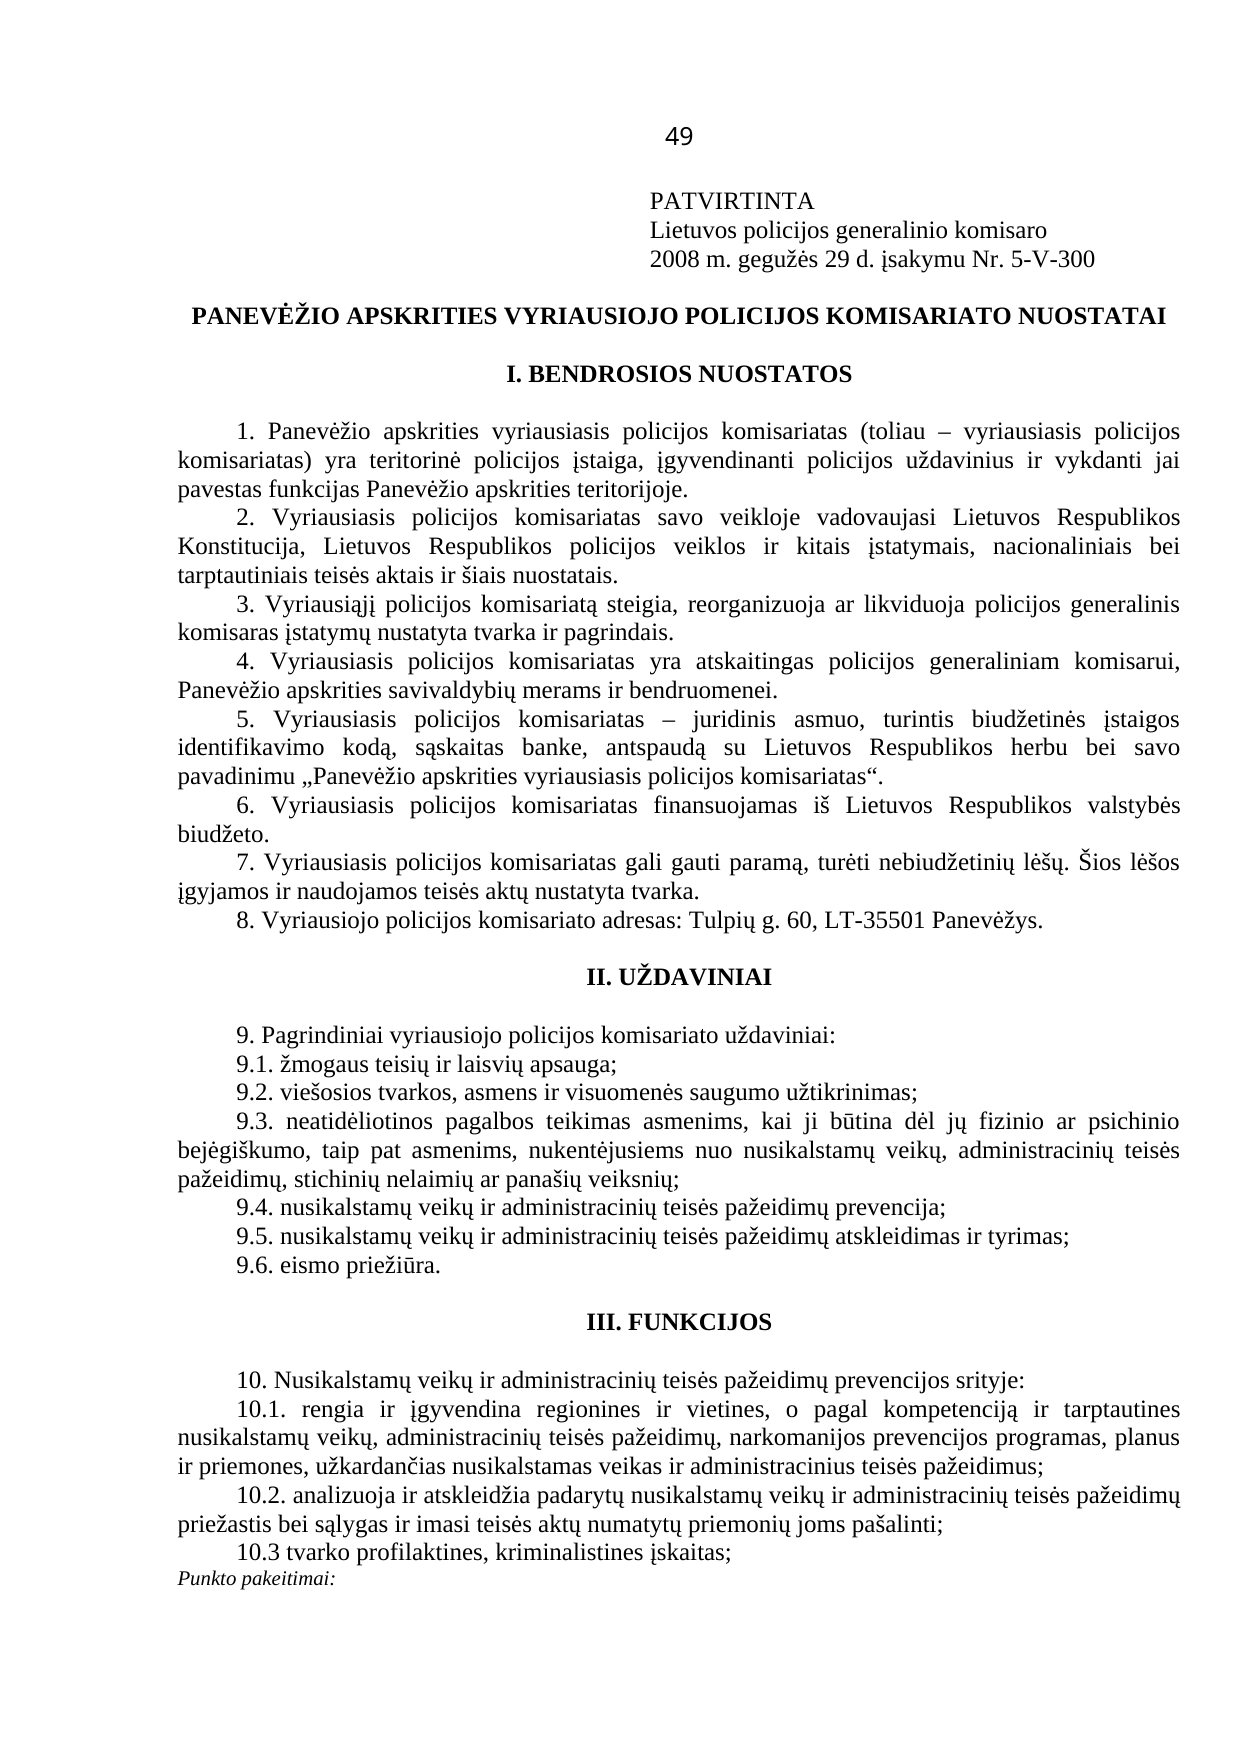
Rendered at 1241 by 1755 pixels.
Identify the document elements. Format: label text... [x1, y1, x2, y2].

text 10.1. rengia ir įgyvendina regionines ir vietines, o pagal kompetenciją ir tarptautines nusikalstamų veikų, administracinių teisės pažeidimų, narkomanijos prevencijos programas, planus ir priemones, užkardančias nusikalstamas veikas ir administracinius teisės pažeidimus; [177, 1394, 1181, 1480]
text Lietuvos policijos generalinio komisaro [649, 215, 1181, 244]
text 9.6. eismo priežiūra. [177, 1250, 1181, 1279]
text 3. Vyriausiąjį policijos komisariatą steigia, reorganizuoja ar likviduoja policijos generalinis komisaras įstatymų nustatyta tvarka ir pagrindais. [177, 589, 1181, 646]
text III. FUNKCIJOS [177, 1307, 1181, 1336]
text 6. Vyriausiasis policijos komisariatas finansuojamas iš Lietuvos Respublikos valstybės biudžeto. [177, 790, 1181, 847]
text 7. Vyriausiasis policijos komisariatas gali gauti paramą, turėti nebiudžetinių lėšų. Šios lėšos įgyjamos ir naudojamos teisės aktų nustatyta tvarka. [177, 847, 1181, 905]
text 9.1. žmogaus teisių ir laisvių apsauga; [177, 1049, 1181, 1077]
text 1. Panevėžio apskrities vyriausiasis policijos komisariatas (toliau – vyriausiasis policijos komisariatas) yra teritorinė policijos įstaiga, įgyvendinanti policijos uždavinius ir vykdanti jai pavestas funkcijas Panevėžio apskrities teritorijoje. [177, 416, 1181, 502]
text 10.2. analizuoja ir atskleidžia padarytų nusikalstamų veikų ir administracinių teisės pažeidimų priežastis bei sąlygas ir imasi teisės aktų numatytų priemonių joms pašalinti; [177, 1480, 1181, 1537]
text 9.3. neatidėliotinos pagalbos teikimas asmenims, kai ji būtina dėl jų fizinio ar psichinio bejėgiškumo, taip pat asmenims, nukentėjusiems nuo nusikalstamų veikų, administracinių teisės pažeidimų, stichinių nelaimių ar panašių veiksnių; [177, 1106, 1181, 1192]
text 2. Vyriausiasis policijos komisariatas savo veikloje vadovaujasi Lietuvos Respublikos Konstitucija, Lietuvos Respublikos policijos veiklos ir kitais įstatymais, nacionaliniais bei tarptautiniais teisės aktais ir šiais nuostatais. [177, 502, 1181, 589]
text 2008 m. gegužės 29 d. įsakymu Nr. 5-V-300 [649, 244, 1181, 272]
text PATVIRTINTA [649, 186, 1181, 215]
text II. UŽDAVINIAI [177, 962, 1181, 991]
text 4. Vyriausiasis policijos komisariatas yra atskaitingas policijos generaliniam komisarui, Panevėžio apskrities savivaldybių merams ir bendruomenei. [177, 646, 1181, 704]
text Punkto pakeitimai: [177, 1566, 1181, 1590]
text 5. Vyriausiasis policijos komisariatas – juridinis asmuo, turintis biudžetinės įstaigos identifikavimo kodą, sąskaitas banke, antspaudą su Lietuvos Respublikos herbu bei savo pavadinimu „Panevėžio apskrities vyriausiasis policijos komisariatas“. [177, 704, 1181, 790]
text 9.5. nusikalstamų veikų ir administracinių teisės pažeidimų atskleidimas ir tyrimas; [177, 1221, 1181, 1250]
text 9.4. nusikalstamų veikų ir administracinių teisės pažeidimų prevencija; [177, 1192, 1181, 1221]
text 9. Pagrindiniai vyriausiojo policijos komisariato uždaviniai: [177, 1020, 1181, 1049]
text I. BENDROSIOS NUOSTATOS [177, 359, 1181, 387]
text PANEVĖŽIO APSKRITIES VYRIAUSIOJO POLICIJOS KOMISARIATO NUOSTATAI [177, 301, 1181, 330]
text 10. Nusikalstamų veikų ir administracinių teisės pažeidimų prevencijos srityje: [177, 1365, 1181, 1394]
text 10.3 tvarko profilaktines, kriminalistines įskaitas; [177, 1537, 1181, 1566]
text 9.2. viešosios tvarkos, asmens ir visuomenės saugumo užtikrinimas; [177, 1077, 1181, 1106]
text 8. Vyriausiojo policijos komisariato adresas: Tulpių g. 60, LT-35501 Panevėžys. [177, 905, 1181, 934]
